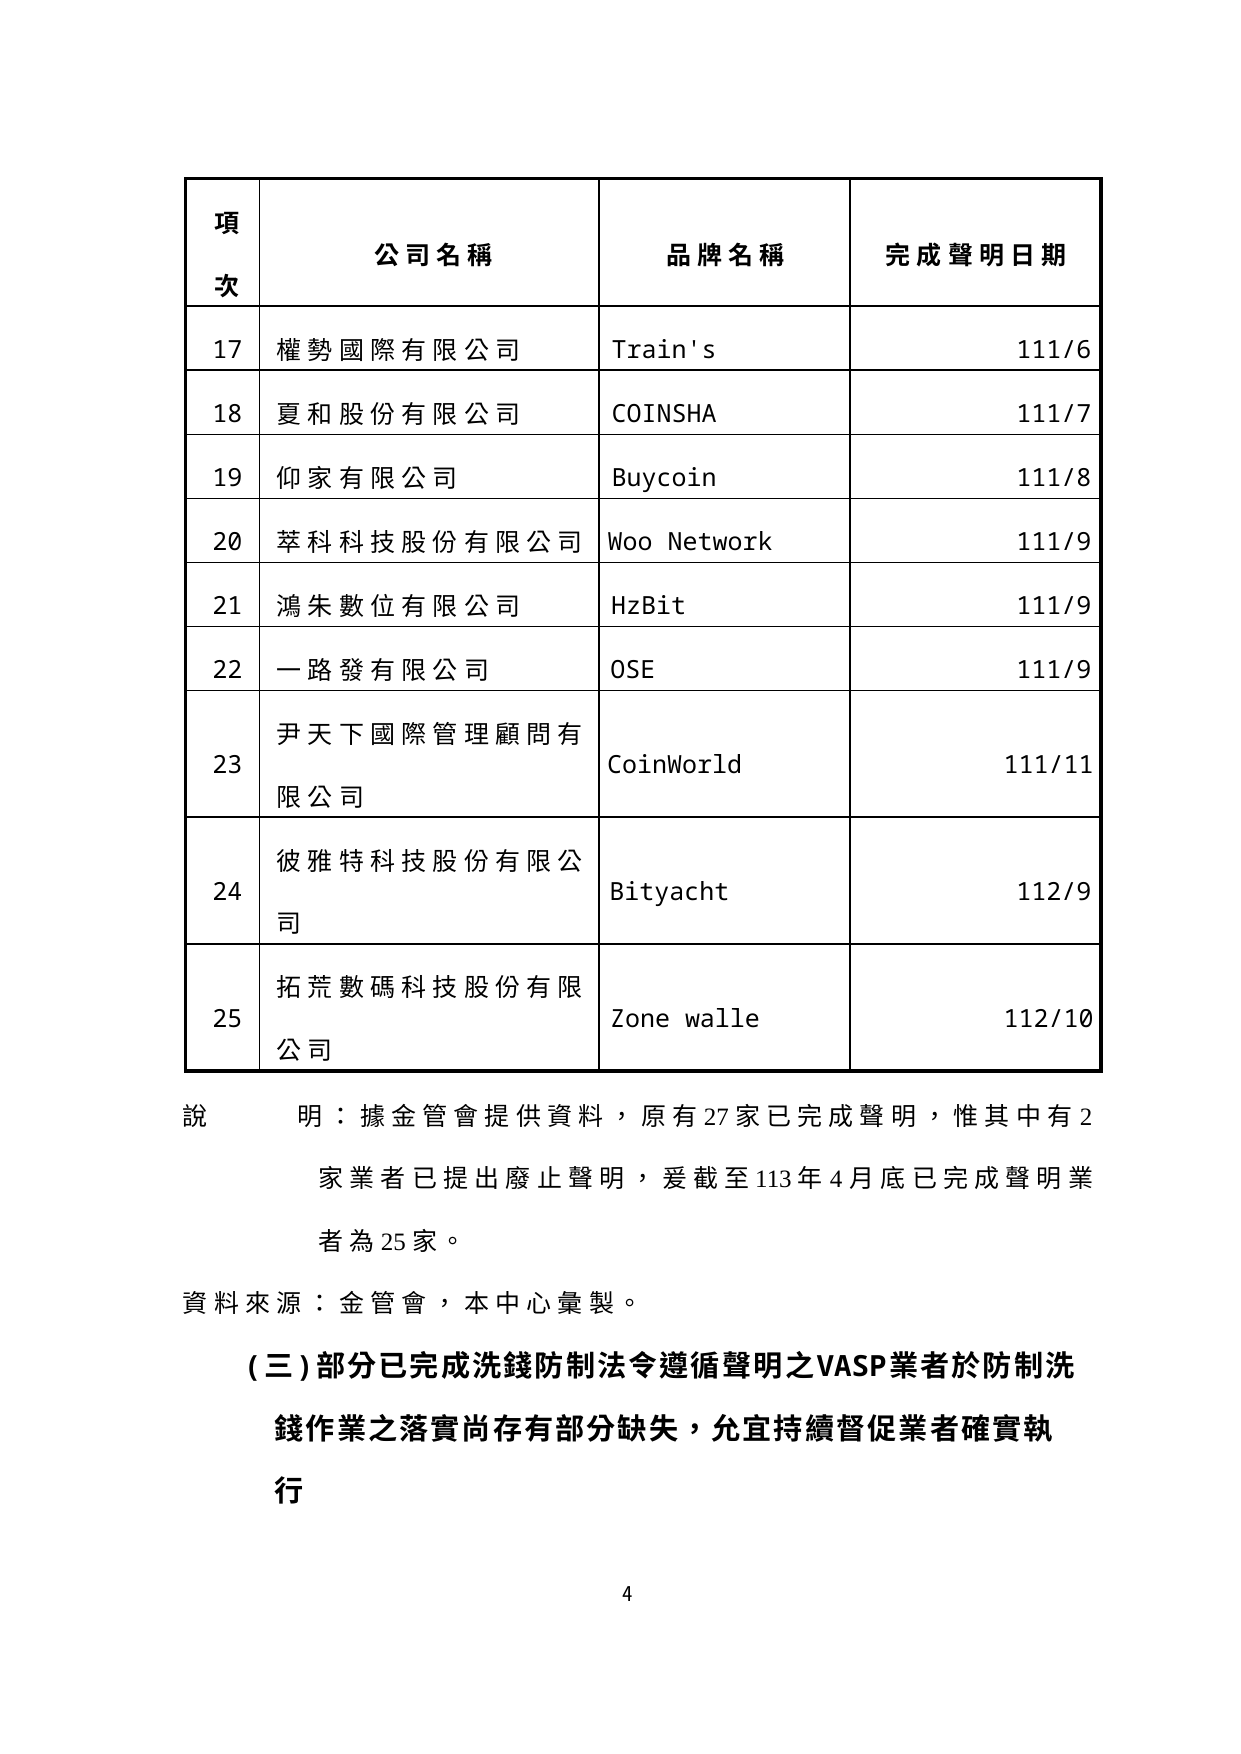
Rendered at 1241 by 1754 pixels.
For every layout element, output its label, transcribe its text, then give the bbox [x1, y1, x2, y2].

table_header 完成聲明日期 [851, 180, 1099, 305]
table_cell 萃科科技股份有限公司 [260, 499, 598, 562]
table_header 公司名稱 [260, 180, 598, 305]
table_cell COINSHA [600, 371, 849, 433]
table_cell 21 [187, 563, 259, 626]
table_cell 彼雅特科技股份有限公司 [260, 818, 598, 943]
table_cell 111/9 [851, 499, 1099, 562]
table_cell Buycoin [600, 435, 849, 497]
table_cell 111/9 [851, 563, 1099, 626]
table_cell 24 [187, 818, 259, 943]
text (三)部分已完成洗錢防制法令遵循聲明之VASP業者於防制洗錢作業之落實尚存有部分缺失，允宜持續督促業者確實執行 [238, 1322, 1075, 1510]
table_cell 尹天下國際管理顧問有限公司 [260, 691, 598, 816]
table_cell 夏和股份有限公司 [260, 371, 598, 433]
text 資料來源：金管會，本中心彙製。 [179, 1260, 1149, 1322]
table_cell 25 [187, 945, 259, 1069]
table_cell 一路發有限公司 [260, 627, 598, 690]
table_cell CoinWorld [600, 691, 849, 816]
table_cell OSE [600, 627, 849, 690]
table_cell Bityacht [600, 818, 849, 943]
table_cell 111/7 [851, 371, 1099, 433]
table_cell 拓荒數碼科技股份有限公司 [260, 945, 598, 1069]
table_cell 111/9 [851, 627, 1099, 690]
table_header 品牌名稱 [600, 180, 849, 305]
table_cell 仰家有限公司 [260, 435, 598, 497]
table_cell 112/10 [851, 945, 1099, 1069]
table_cell 23 [187, 691, 259, 816]
table_cell 111/11 [851, 691, 1099, 816]
table_cell 111/8 [851, 435, 1099, 497]
text 說 明：據金管會提供資料，原有27家已完成聲明，惟其中有2家業者已提出廢止聲明，爰截至113年4月底已完成聲明業者為25家。 [179, 1072, 1105, 1260]
table_cell 權勢國際有限公司 [260, 307, 598, 369]
table_cell 22 [187, 627, 259, 690]
table_cell HzBit [600, 563, 849, 626]
table_header 項次 [187, 180, 259, 305]
table_cell Train's [600, 307, 849, 369]
table_cell 鴻朱數位有限公司 [260, 563, 598, 626]
table_cell 19 [187, 435, 259, 497]
table_cell 112/9 [851, 818, 1099, 943]
table_cell 17 [187, 307, 259, 369]
table_cell Woo Network [600, 499, 849, 562]
table_cell 20 [187, 499, 259, 562]
table_cell Zone walle [600, 945, 849, 1069]
table_cell 18 [187, 371, 259, 433]
table_cell 111/6 [851, 307, 1099, 369]
